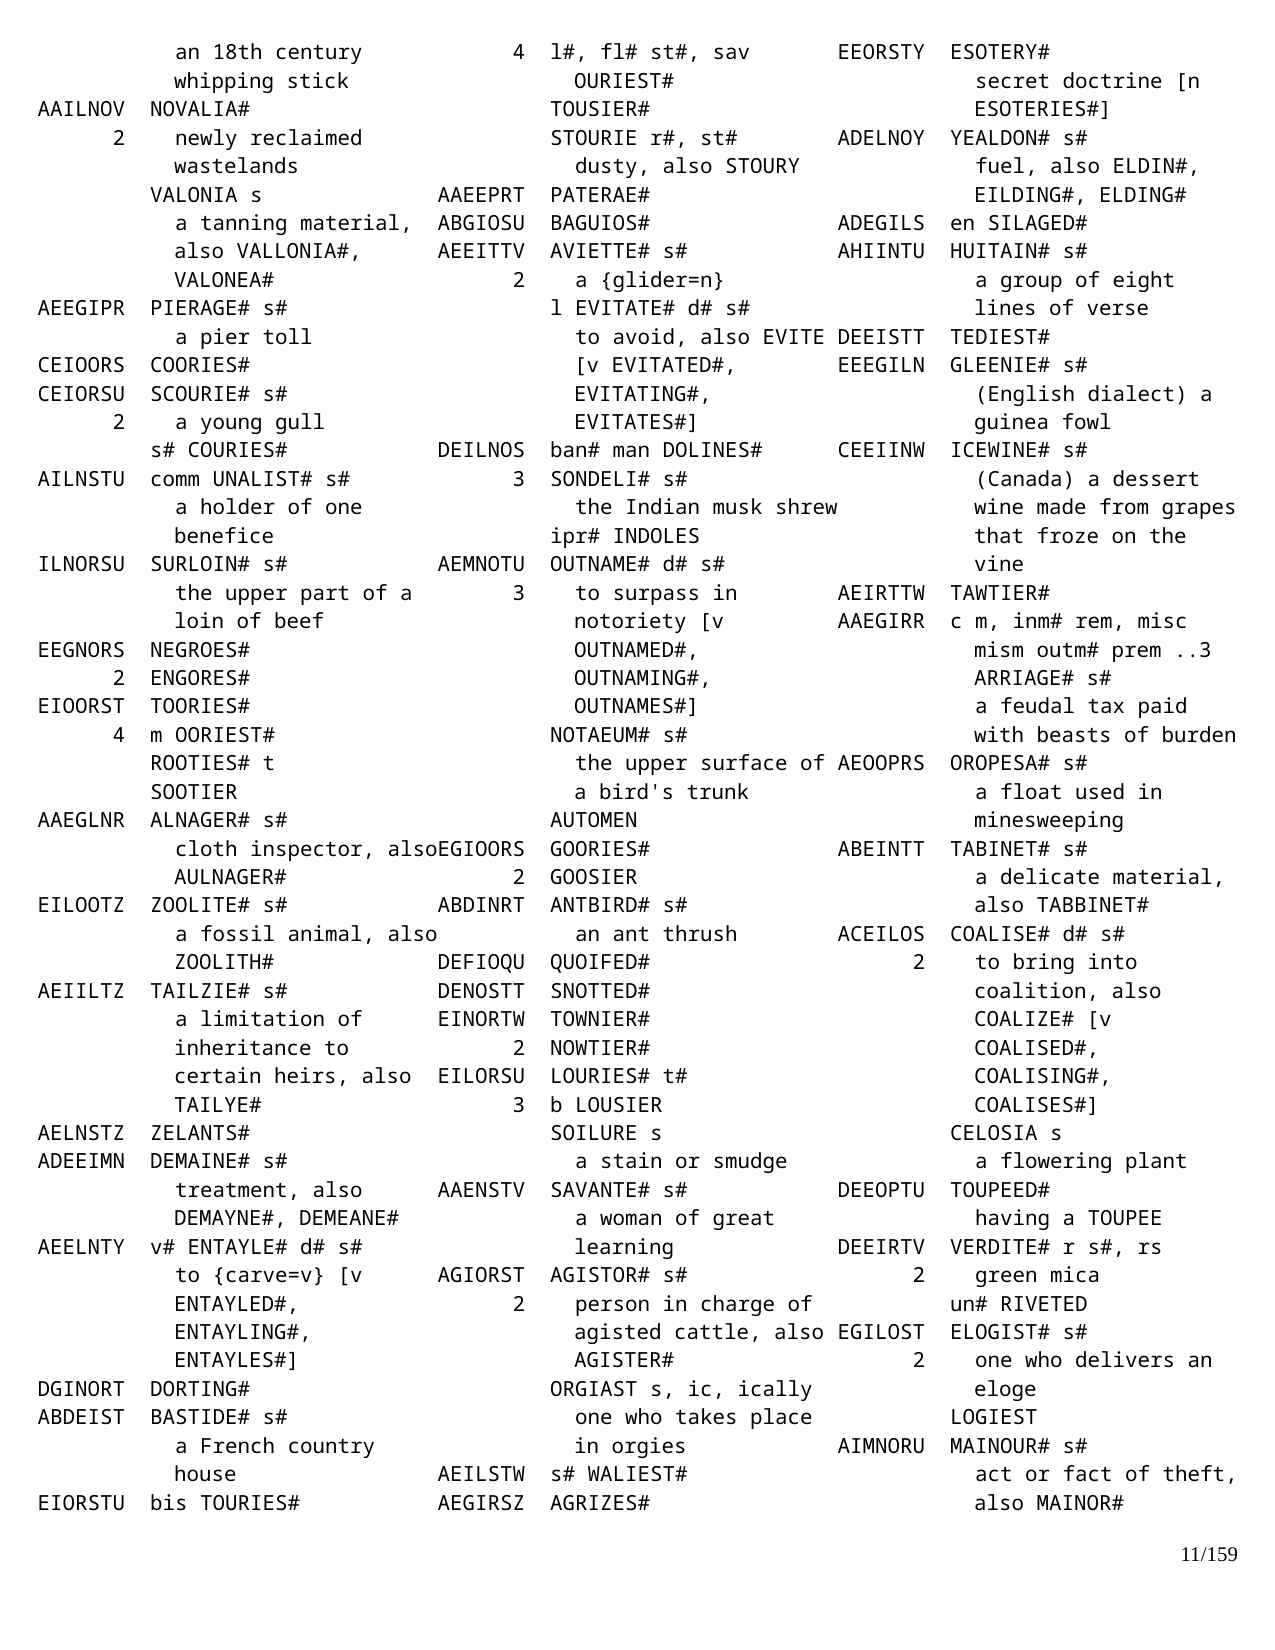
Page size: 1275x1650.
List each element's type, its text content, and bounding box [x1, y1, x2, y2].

text a stain or smudge [437, 1147, 837, 1175]
text a tanning material, also VALLONIA#, VALONEA# [37, 208, 437, 293]
text EGIOORS GOORIES# [437, 834, 837, 862]
text EIORSTU bis TOURIES# [37, 1488, 437, 1516]
text 2 NOWTIER# [437, 1033, 837, 1061]
text (English dialect) a guinea fowl [837, 379, 1237, 436]
text DENOSTT SNOTTED# [437, 976, 837, 1004]
text LOGIEST [837, 1402, 1237, 1431]
text an 18th century whipping stick [37, 37, 437, 94]
text AIMNORU MAINOUR# s# [837, 1431, 1237, 1459]
text EIOORST TOORIES# [37, 692, 437, 720]
text ADEGILS en SILAGED# [837, 208, 1237, 237]
text 4 l#, fl# st#, sav OURIEST# [437, 37, 837, 94]
text CEIOORS COORIES# [37, 350, 437, 379]
text a holder of one benefice [37, 492, 437, 549]
text a group of eight lines of verse [837, 265, 1237, 322]
text secret doctrine [n ESOTERIES#] [837, 66, 1237, 123]
text SOILURE s [437, 1118, 837, 1147]
text AEMNOTU OUTNAME# d# s# [437, 549, 837, 578]
text AELNSTZ ZELANTS# [37, 1118, 437, 1147]
text 2 one who delivers an eloge [837, 1346, 1237, 1402]
text VALONIA s [37, 180, 437, 208]
text DEEOPTU TOUPEED# [837, 1175, 1237, 1203]
text EEGNORS NEGROES# [37, 635, 437, 663]
text AEIRTTW TAWTIER# [837, 578, 1237, 606]
text 2 person in charge of agisted cattle, also AGISTER# [437, 1289, 837, 1374]
text ILNORSU SURLOIN# s# [37, 549, 437, 578]
text EEEGILN GLEENIE# s# [837, 350, 1237, 379]
text DEILNOS ban# man DOLINES# [437, 436, 837, 464]
text a woman of great learning [437, 1203, 837, 1260]
text 2 a young gull [37, 407, 437, 436]
text AUTOMEN [437, 805, 837, 834]
text the Indian musk shrew [437, 492, 837, 521]
text CEIORSU SCOURIE# s# [37, 379, 437, 407]
text 4 m OORIEST# [37, 720, 437, 748]
text a float used in minesweeping [837, 777, 1237, 834]
text the upper surface of a bird's trunk [437, 748, 837, 805]
text AAENSTV SAVANTE# s# [437, 1175, 837, 1203]
text EILOOTZ ZOOLITE# s# [37, 891, 437, 919]
text DEFIOQU QUOIFED# [437, 947, 837, 976]
text AAEEPRT PATERAE# [437, 180, 837, 208]
text AAEGIRR c m, inm# rem, misc mism outm# prem ..3 ARRIAGE# s# [837, 606, 1237, 692]
text ABDINRT ANTBIRD# s# [437, 891, 837, 919]
text AEOOPRS OROPESA# s# [837, 748, 1237, 777]
text EEORSTY ESOTERY# [837, 37, 1237, 66]
text EINORTW TOWNIER# [437, 1004, 837, 1033]
text to {carve=v} [v ENTAYLED#, ENTAYLING#, ENTAYLES#] [37, 1260, 437, 1374]
text 3 to surpass in notoriety [v OUTNAMED#, OUTNAMING#, OUTNAMES#] [437, 578, 837, 720]
text ADEEIMN DEMAINE# s# [37, 1147, 437, 1175]
text CELOSIA s [837, 1118, 1237, 1147]
text a pier toll [37, 322, 437, 350]
text dusty, also STOURY [437, 151, 837, 180]
text DGINORT DORTING# [37, 1374, 437, 1402]
text TOUSIER# [437, 94, 837, 123]
text 2 green mica [837, 1260, 1237, 1289]
text one who takes place in orgies [437, 1402, 837, 1459]
text ROOTIES# t [37, 748, 437, 777]
text ABGIOSU BAGUIOS# [437, 208, 837, 237]
text 2 a {glider=n} [437, 265, 837, 293]
text fuel, also ELDIN#, EILDING#, ELDING# [837, 151, 1237, 208]
text EILORSU LOURIES# t# [437, 1061, 837, 1090]
text SOOTIER [37, 777, 437, 805]
text to avoid, also EVITE [v EVITATED#, EVITATING#, EVITATES#] [437, 322, 837, 436]
text a feudal tax paid with beasts of burden [837, 692, 1237, 748]
text a French country house [37, 1431, 437, 1488]
text treatment, also DEMAYNE#, DEMEANE# [37, 1175, 437, 1232]
text l EVITATE# d# s# [437, 293, 837, 322]
text ABEINTT TABINET# s# [837, 834, 1237, 862]
text ipr# INDOLES [437, 521, 837, 549]
text un# RIVETED [837, 1289, 1237, 1317]
text AILNSTU comm UNALIST# s# [37, 464, 437, 492]
text STOURIE r#, st# [437, 123, 837, 151]
text DEEISTT TEDIEST# [837, 322, 1237, 350]
text a delicate material, also TABBINET# [837, 862, 1237, 919]
text (Canada) a dessert wine made from grapes that froze on the vine [837, 464, 1237, 578]
text a fossil animal, also ZOOLITH# [37, 919, 437, 976]
text AGIORST AGISTOR# s# [437, 1260, 837, 1289]
text 2 GOOSIER [437, 862, 837, 891]
text 2 newly reclaimed wastelands [37, 123, 437, 180]
text CEEIINW ICEWINE# s# [837, 436, 1237, 464]
text 3 b LOUSIER [437, 1090, 837, 1118]
text ABDEIST BASTIDE# s# [37, 1402, 437, 1431]
text a flowering plant [837, 1147, 1237, 1175]
text AAEGLNR ALNAGER# s# [37, 805, 437, 834]
text AEEITTV AVIETTE# s# [437, 237, 837, 265]
text AEILSTW s# WALIEST# [437, 1459, 837, 1488]
text 2 to bring into coalition, also COALIZE# [v COALISED#, COALISING#, COALISES#] [837, 947, 1237, 1118]
text 3 SONDELI# s# [437, 464, 837, 492]
text an ant thrush [437, 919, 837, 947]
text s# COURIES# [37, 436, 437, 464]
text having a TOUPEE [837, 1203, 1237, 1232]
text AEELNTY v# ENTAYLE# d# s# [37, 1232, 437, 1260]
text NOTAEUM# s# [437, 720, 837, 748]
text AEGIRSZ AGRIZES# [437, 1488, 837, 1516]
text EGILOST ELOGIST# s# [837, 1317, 1237, 1346]
text ADELNOY YEALDON# s# [837, 123, 1237, 151]
text AEEGIPR PIERAGE# s# [37, 293, 437, 322]
text DEEIRTV VERDITE# r s#, rs [837, 1232, 1237, 1260]
text act or fact of theft, also MAINOR# [837, 1459, 1237, 1516]
text AEIILTZ TAILZIE# s# [37, 976, 437, 1004]
text a limitation of inheritance to certain heirs, also TAILYE# [37, 1004, 437, 1118]
text AHIINTU HUITAIN# s# [837, 237, 1237, 265]
text cloth inspector, also AULNAGER# [37, 834, 437, 891]
text ACEILOS COALISE# d# s# [837, 919, 1237, 947]
text AAILNOV NOVALIA# [37, 94, 437, 123]
text ORGIAST s, ic, ically [437, 1374, 837, 1402]
text the upper part of a loin of beef [37, 578, 437, 635]
text 2 ENGORES# [37, 663, 437, 692]
